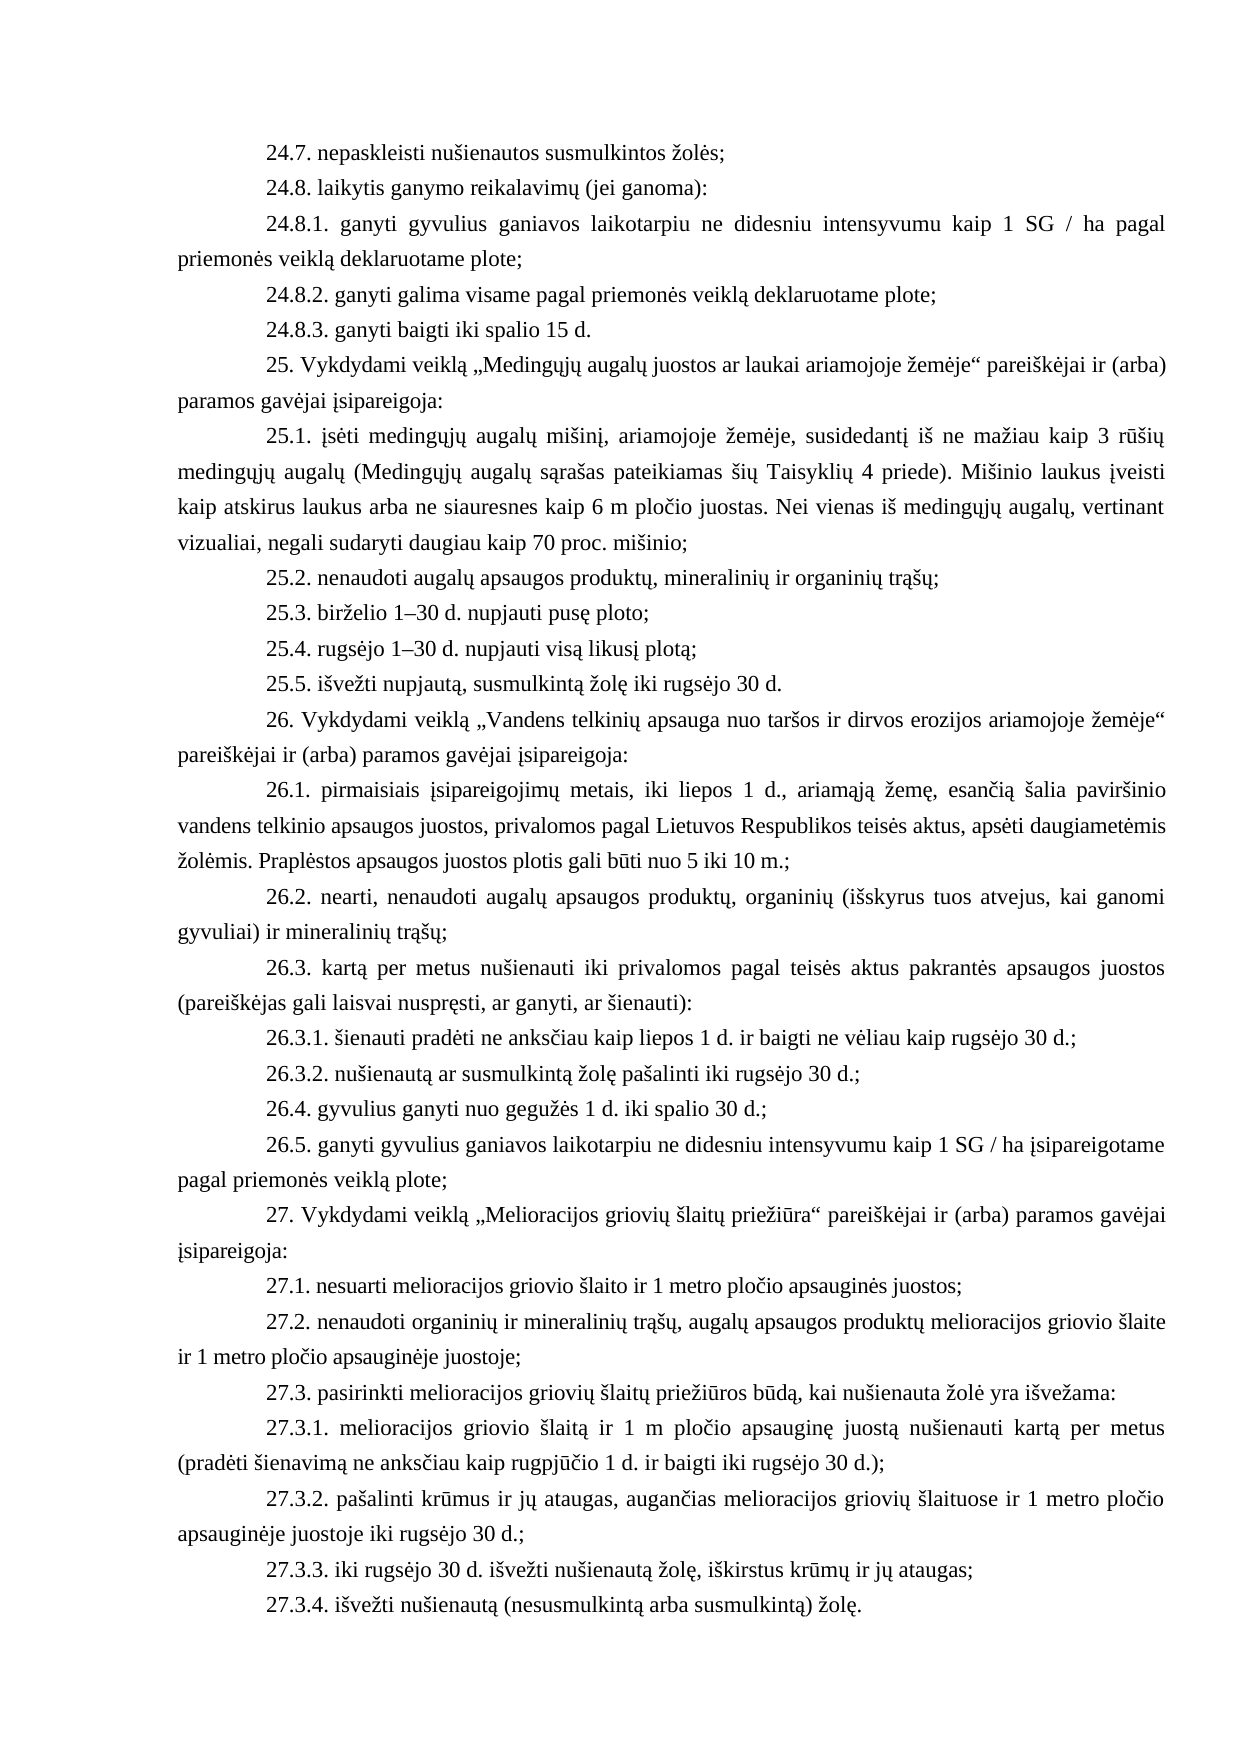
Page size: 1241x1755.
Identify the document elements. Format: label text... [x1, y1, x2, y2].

text 26.3.2. nušienautą ar susmulkintą žolę pašalinti iki rugsėjo 30 d.; [177, 1051, 1167, 1086]
text 27.3. pasirinkti melioracijos griovių šlaitų priežiūros būdą, kai nušienauta žolė yra išvežama: [177, 1369, 1167, 1405]
text 26. Vykdydami veiklą „Vandens telkinių apsauga nuo taršos ir dirvos erozijos ariamojoje žemėje“ pareiškėjai ir (arba) paramos gavėjai įsipareigoja: [177, 697, 1167, 767]
text 27.2. nenaudoti organinių ir mineralinių trąšų, augalų apsaugos produktų melioracijos griovio šlaite ir 1 metro pločio apsauginėje juostoje; [177, 1299, 1167, 1369]
text 25.5. išvežti nupjautą, susmulkintą žolę iki rugsėjo 30 d. [177, 661, 1167, 697]
text 27.3.3. iki rugsėjo 30 d. išvežti nušienautą žolę, iškirstus krūmų ir jų ataugas; [177, 1547, 1167, 1582]
text 26.5. ganyti gyvulius ganiavos laikotarpiu ne didesniu intensyvumu kaip 1 SG / ha įsipareigotame pagal priemonės veiklą plote; [177, 1122, 1167, 1192]
text 26.3.1. šienauti pradėti ne anksčiau kaip liepos 1 d. ir baigti ne vėliau kaip rugsėjo 30 d.; [177, 1015, 1167, 1051]
text 24.8.2. ganyti galima visame pagal priemonės veiklą deklaruotame plote; [177, 272, 1167, 307]
text 27.3.1. melioracijos griovio šlaitą ir 1 m pločio apsauginę juostą nušienauti kartą per metus (pradėti šienavimą ne anksčiau kaip rugpjūčio 1 d. ir baigti iki rugsėjo 30 d.); [177, 1405, 1167, 1476]
text 25. Vykdydami veiklą „Medingųjų augalų juostos ar laukai ariamojoje žemėje“ pareiškėjai ir (arba) paramos gavėjai įsipareigoja: [177, 342, 1167, 413]
text 25.1. įsėti medingųjų augalų mišinį, ariamojoje žemėje, susidedantį iš ne mažiau kaip 3 rūšių medingųjų augalų (Medingųjų augalų sąrašas pateikiamas šių Taisyklių 4 priede). Mišinio laukus įveisti kaip atskirus laukus arba ne siauresnes kaip 6 m pločio juostas. Nei vienas iš medingųjų augalų, vertinant vizualiai, negali sudaryti daugiau kaip 70 proc. mišinio; [177, 413, 1167, 555]
text 24.8.3. ganyti baigti iki spalio 15 d. [177, 307, 1167, 342]
text 27.1. nesuarti melioracijos griovio šlaito ir 1 metro pločio apsauginės juostos; [177, 1263, 1167, 1299]
text 26.4. gyvulius ganyti nuo gegužės 1 d. iki spalio 30 d.; [177, 1086, 1167, 1122]
text 25.3. birželio 1–30 d. nupjauti pusę ploto; [177, 590, 1167, 626]
text 27.3.4. išvežti nušienautą (nesusmulkintą arba susmulkintą) žolę. [177, 1582, 1167, 1617]
text 26.1. pirmaisiais įsipareigojimų metais, iki liepos 1 d., ariamąją žemę, esančią šalia paviršinio vandens telkinio apsaugos juostos, privalomos pagal Lietuvos Respublikos teisės aktus, apsėti daugiametėmis žolėmis. Praplėstos apsaugos juostos plotis gali būti nuo 5 iki 10 m.; [177, 767, 1167, 874]
text 26.2. nearti, nenaudoti augalų apsaugos produktų, organinių (išskyrus tuos atvejus, kai ganomi gyvuliai) ir mineralinių trąšų; [177, 874, 1167, 944]
text 25.2. nenaudoti augalų apsaugos produktų, mineralinių ir organinių trąšų; [177, 555, 1167, 590]
text 24.8. laikytis ganymo reikalavimų (jei ganoma): [177, 165, 1167, 201]
text 24.8.1. ganyti gyvulius ganiavos laikotarpiu ne didesniu intensyvumu kaip 1 SG / ha pagal priemonės veiklą deklaruotame plote; [177, 201, 1167, 272]
text 25.4. rugsėjo 1–30 d. nupjauti visą likusį plotą; [177, 626, 1167, 661]
text 27.3.2. pašalinti krūmus ir jų ataugas, augančias melioracijos griovių šlaituose ir 1 metro pločio apsauginėje juostoje iki rugsėjo 30 d.; [177, 1476, 1167, 1547]
text 24.7. nepaskleisti nušienautos susmulkintos žolės; [177, 130, 1167, 165]
text 26.3. kartą per metus nušienauti iki privalomos pagal teisės aktus pakrantės apsaugos juostos (pareiškėjas gali laisvai nuspręsti, ar ganyti, ar šienauti): [177, 944, 1167, 1015]
text 27. Vykdydami veiklą „Melioracijos griovių šlaitų priežiūra“ pareiškėjai ir (arba) paramos gavėjai įsipareigoja: [177, 1192, 1167, 1263]
